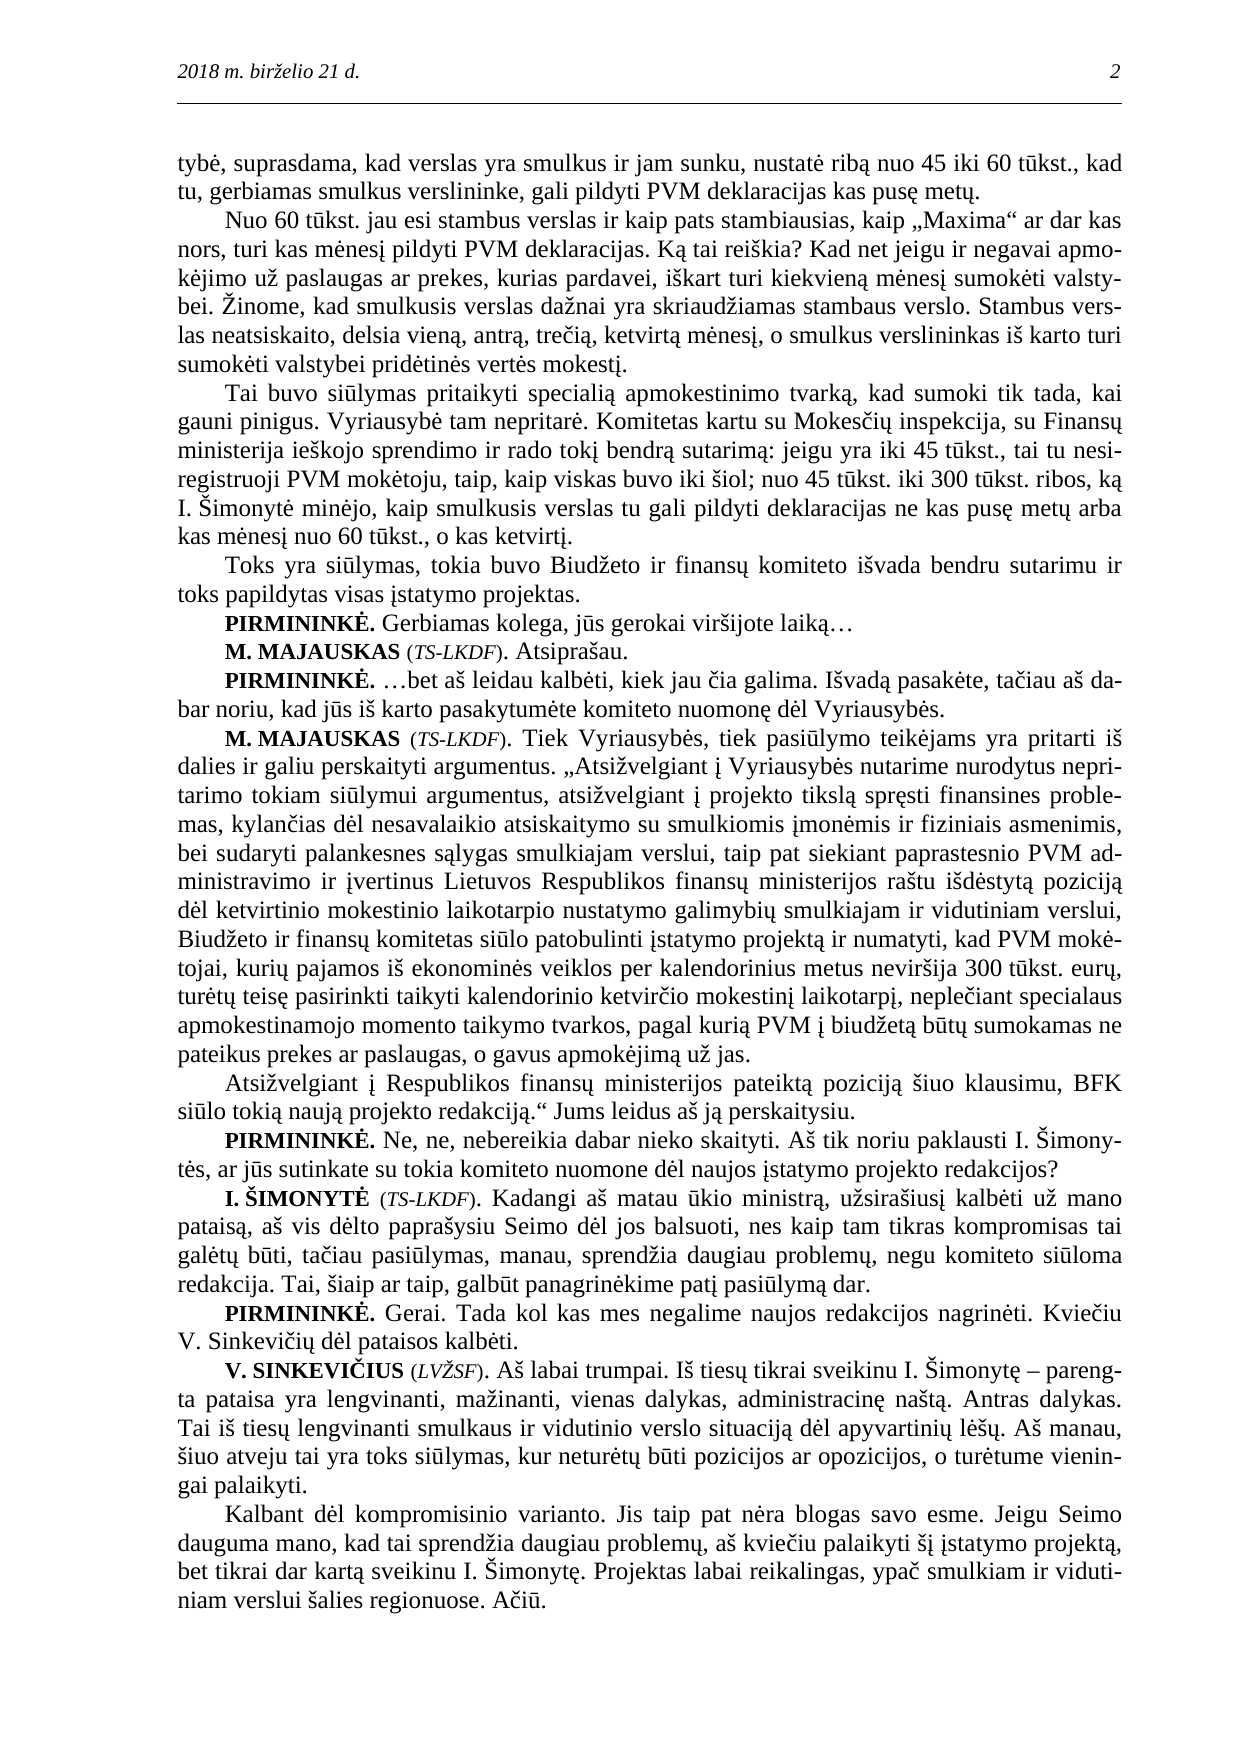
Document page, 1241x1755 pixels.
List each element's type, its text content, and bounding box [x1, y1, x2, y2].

text Nuo 60 tūkst. jau esi stam­bus ver­slas ir kaip pats stam­biau­sias, kaip „Ma­xi­ma“ ar dar kas nors, tu­ri kas mė­ne­sį pil­dy­ti PVM de­kla­ra­ci­jas. Ką tai reiš­kia? Kad net jei­gu ir ne­ga­vai ap­mo­kė­ji­mo už pa­slau­gas ar pre­kes, ku­rias par­da­vei, iš­kart tu­ri kiek­vie­ną mė­ne­sį su­mo­kė­ti vals­ty­bei. Ži­no­me, kad smul­ku­sis ver­slas daž­nai yra skriau­džia­mas stam­baus ver­slo. Stam­bus ver­s­las neat­si­skai­to, del­sia vie­ną, an­trą, tre­čią, ket­vir­tą mė­ne­sį, o smul­kus ver­sli­nin­kas iš kar­to tu­ri su­mo­kė­ti vals­ty­bei pri­dė­ti­nės ver­tės mo­kes­tį. [177, 205, 1122, 378]
text PIRMININKĖ. …bet aš lei­dau kal­bė­ti, kiek jau čia ga­li­ma. Iš­va­dą pa­sa­kė­te, ta­čiau aš da­bar no­riu, kad jūs iš kar­to pa­sa­ky­tu­mė­te ko­mi­te­to nuo­mo­nę dėl Vy­riau­sy­bės. [177, 665, 1122, 723]
text PIRMININKĖ. Ne, ne, ne­be­rei­kia da­bar nie­ko skai­ty­ti. Aš tik no­riu pa­klaus­ti I. Ši­mo­ny­tės, ar jūs su­tin­ka­te su to­kia ko­mi­te­to nuo­mo­ne dėl nau­jos įsta­ty­mo pro­jek­to re­dak­ci­jos? [177, 1125, 1122, 1183]
text M. MAJAUSKAS (TS-LKDF). At­si­pra­šau. [177, 636, 1122, 665]
text ty­bė, su­pras­da­ma, kad ver­slas yra smul­kus ir jam sun­ku, nu­sta­tė ri­bą nuo 45 iki 60 tūkst., kad tu, ger­bia­mas smul­kus ver­sli­nin­ke, ga­li pil­dy­ti PVM de­kla­ra­ci­jas kas pu­sę me­tų. [177, 148, 1122, 205]
text Kal­bant dėl kom­pro­mi­si­nio va­rian­to. Jis taip pat nė­ra blo­gas sa­vo es­me. Jei­gu Sei­mo dau­gu­ma ma­no, kad tai spren­džia dau­giau pro­ble­mų, aš kvie­čiu pa­lai­ky­ti šį įsta­ty­mo pro­jek­tą, bet tik­rai dar kar­tą svei­ki­nu I. Ši­mo­ny­tę. Pro­jek­tas la­bai rei­ka­lin­gas, ypač smul­kiam ir vi­du­ti­niam ver­slui ša­lies re­gio­nuo­se. Ačiū. [177, 1499, 1122, 1614]
text PIRMININKĖ. Ger­bia­mas ko­le­ga, jūs ge­ro­kai vir­ši­jo­te lai­ką… [177, 608, 1122, 636]
text M. MAJAUSKAS (TS-LKDF). Tiek Vy­riau­sy­bės, tiek pa­siū­ly­mo tei­kė­jams yra pri­tar­ti iš da­lies ir ga­liu per­skai­ty­ti ar­gu­men­tus. „At­si­žvel­giant į Vy­riau­sy­bės nu­ta­ri­me nu­ro­dy­tus ne­pri­ta­ri­mo to­kiam siū­ly­mui ar­gu­men­tus, at­si­žvel­giant į pro­jek­to tiks­lą spręs­ti fi­nan­si­nes pro­ble­mas, ky­lan­čias dėl ne­sa­va­lai­kio at­si­skai­ty­mo su smul­kio­mis įmo­nė­mis ir fi­zi­niais as­me­ni­mis, bei su­da­ry­ti pa­lan­kes­nes są­ly­gas smul­kia­jam ver­slui, taip pat sie­kiant pa­pras­tes­nio PVM ad­mi­nist­ra­vi­mo ir įver­ti­nus Lie­tu­vos Res­pub­li­kos fi­nan­sų mi­nis­te­ri­jos raš­tu iš­dės­ty­tą po­zi­ci­ją dėl ket­vir­ti­nio mo­kes­ti­nio lai­ko­tar­pio nu­sta­ty­mo ga­li­my­bių smul­kia­jam ir vi­du­ti­niam ver­slui, Biu­dže­to ir fi­nan­sų ko­mi­te­tas siū­lo pa­to­bu­lin­ti įsta­ty­mo pro­jek­tą ir nu­ma­ty­ti, kad PVM mo­kė­to­jai, ku­rių pa­ja­mos iš eko­no­mi­nės veik­los per ka­len­do­ri­nius me­tus ne­vir­ši­ja 300 tūkst. eu­rų, tu­rė­tų tei­sę pa­si­rink­ti tai­ky­ti ka­len­do­ri­nio ket­vir­čio mo­kes­ti­nį lai­ko­tar­pį, ne­ple­čiant spe­cia­laus ap­mo­kes­ti­na­mo­jo mo­men­to tai­ky­mo tvar­kos, pa­gal ku­rią PVM į biu­dže­tą bū­tų su­mo­ka­mas ne pa­tei­kus pre­kes ar pa­slau­gas, o ga­vus ap­mo­kė­ji­mą už jas. [177, 723, 1122, 1068]
text I. ŠIMONYTĖ (TS-LKDF). Ka­dan­gi aš ma­tau ūkio mi­nist­rą, už­si­ra­šiu­sį kal­bė­ti už ma­no pa­tai­są, aš vis dėl­to pa­pra­šy­siu Sei­mo dėl jos bal­suo­ti, nes kaip tam tik­ras kom­pro­mi­sas tai ga­lė­tų bū­ti, ta­čiau pa­siū­ly­mas, ma­nau, spren­džia dau­giau pro­ble­mų, ne­gu ko­mi­te­to siū­lo­ma re­dak­ci­ja. Tai, šiaip ar taip, gal­būt pa­nag­ri­nė­ki­me pa­tį pa­siū­ly­mą dar. [177, 1183, 1122, 1298]
text Tai bu­vo siū­ly­mas pri­tai­ky­ti spe­cia­lią ap­mo­kes­ti­ni­mo tvar­ką, kad su­mo­ki tik ta­da, kai gau­ni pi­ni­gus. Vy­riau­sy­bė tam ne­pri­ta­rė. Ko­mi­te­tas kar­tu su Mo­kes­čių ins­pek­ci­ja, su Fi­nan­sų mi­nis­te­ri­ja ieš­ko­jo spren­di­mo ir ra­do to­kį ben­drą su­ta­ri­mą: jei­gu yra iki 45 tūkst., tai tu ne­si­re­gist­ruo­ji PVM mo­kė­to­ju, taip, kaip vis­kas bu­vo iki šiol; nuo 45 tūkst. iki 300 tūkst. ri­bos, ką I. Ši­mo­ny­tė mi­nė­jo, kaip smul­ku­sis ver­slas tu ga­li pil­dy­ti de­kla­ra­ci­jas ne kas pu­sę me­tų ar­ba kas mė­ne­sį nuo 60 tūkst., o kas ket­vir­tį. [177, 378, 1122, 550]
text PIRMININKĖ. Ge­rai. Ta­da kol kas mes ne­ga­li­me nau­jos re­dak­ci­jos nag­ri­nė­ti. Kvie­čiu V. Sin­ke­vi­čių dėl pa­tai­sos kal­bė­ti. [177, 1298, 1122, 1355]
text V. SINKEVIČIUS (LVŽSF). Aš la­bai trum­pai. Iš tie­sų tik­rai svei­ki­nu I. Ši­mo­ny­tę – pa­reng­ta pa­tai­sa yra leng­vi­nan­ti, ma­ži­nan­ti, vie­nas da­ly­kas, ad­mi­nist­ra­ci­nę naš­tą. Ant­ras da­ly­kas. Tai iš tie­sų leng­vi­nan­ti smul­kaus ir vi­du­ti­nio ver­slo si­tu­a­ci­ją dėl apy­var­ti­nių lė­šų. Aš ma­nau, šiuo at­ve­ju tai yra toks siū­ly­mas, kur ne­tu­rė­tų bū­ti po­zi­ci­jos ar opo­zi­ci­jos, o tu­rė­tu­me vie­nin­gai pa­lai­ky­ti. [177, 1355, 1122, 1499]
text At­si­žvel­giant į Res­pub­li­kos fi­nan­sų mi­nis­te­ri­jos pa­teik­tą po­zi­ci­ją šiuo klau­si­mu, BFK siū­lo to­kią nau­ją pro­jek­to re­dak­ci­ją.“ Jums lei­dus aš ją per­skai­ty­siu. [177, 1068, 1122, 1125]
text Toks yra siū­ly­mas, to­kia bu­vo Biu­dže­to ir fi­nan­sų ko­mi­te­to iš­va­da ben­dru su­ta­ri­mu ir toks pa­pil­dy­tas vi­sas įsta­ty­mo pro­jek­tas. [177, 550, 1122, 608]
